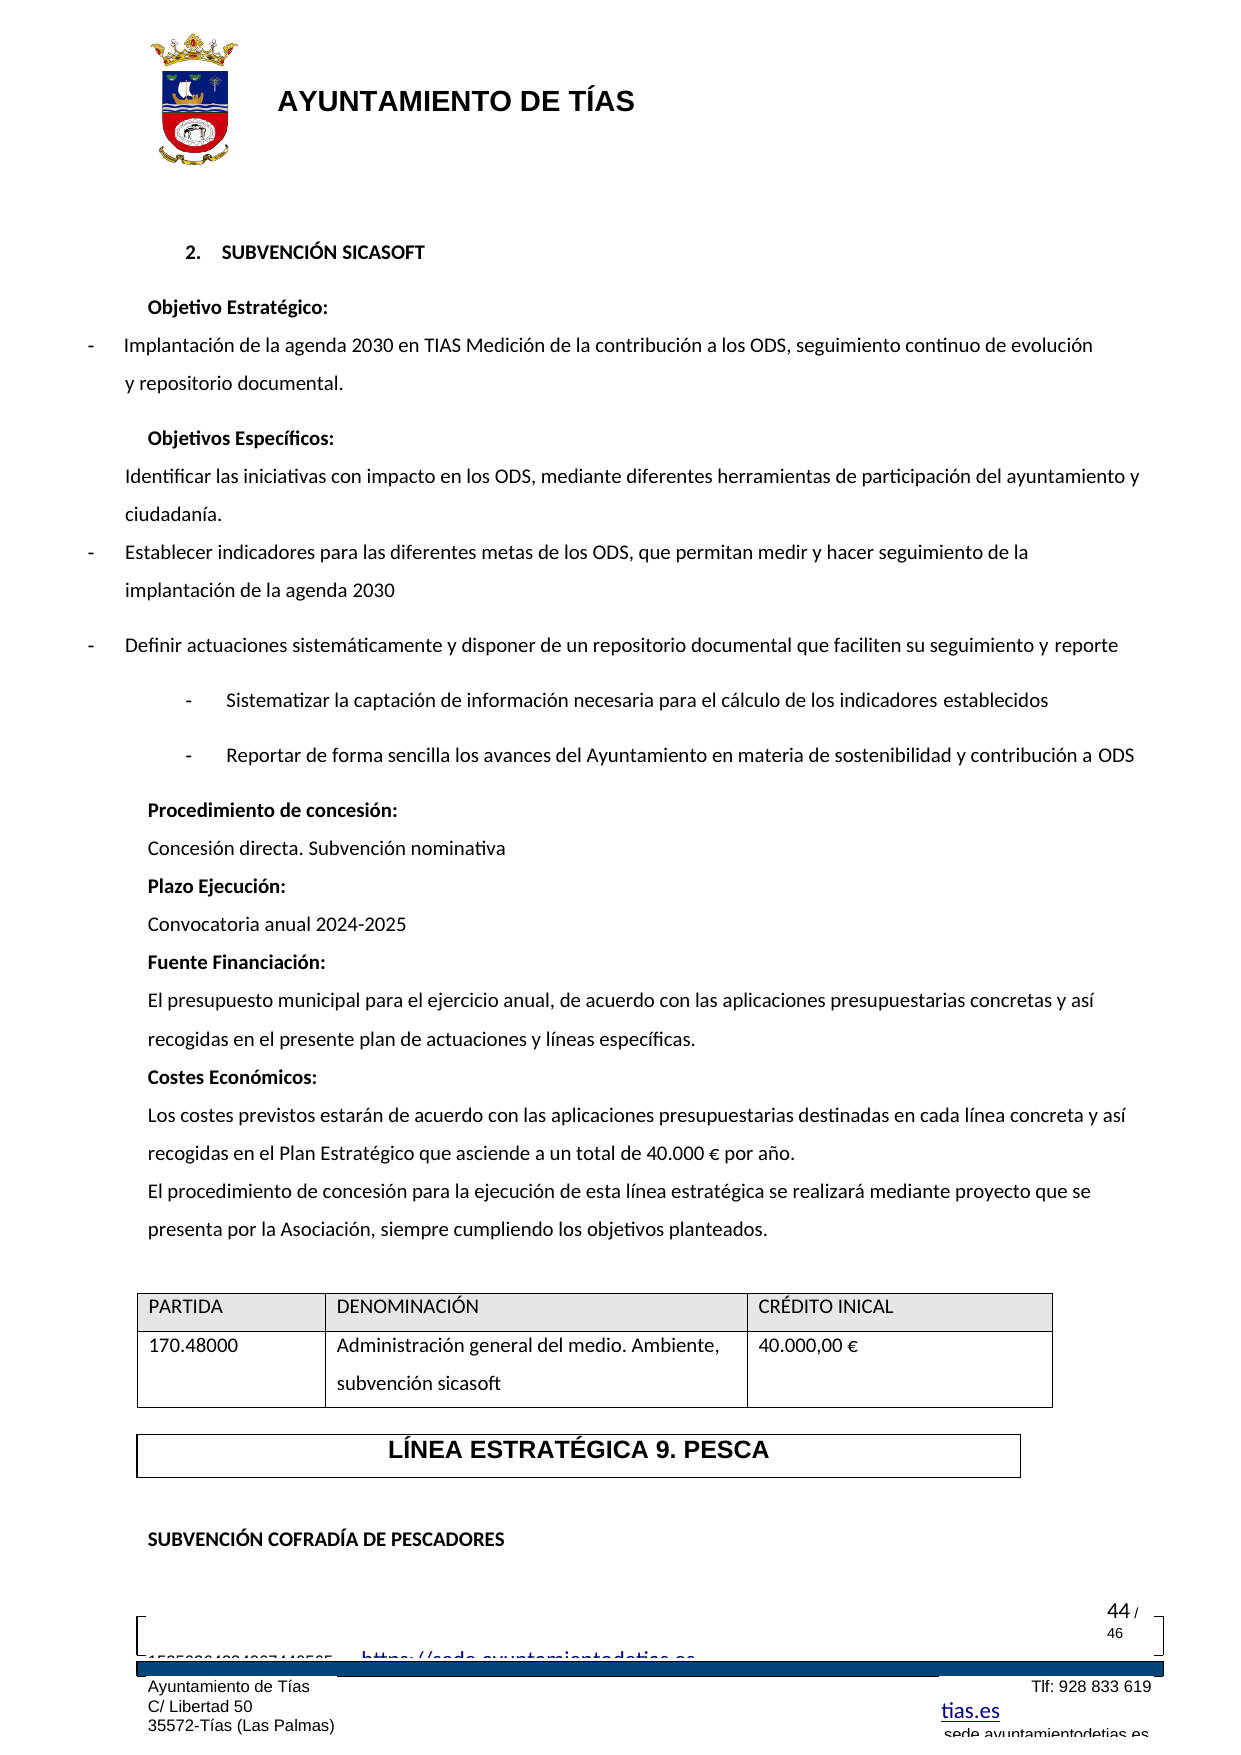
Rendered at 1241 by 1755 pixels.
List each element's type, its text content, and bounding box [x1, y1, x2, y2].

text Concesión directa. Subvención nominativa [148, 835, 1163, 861]
subtitle Fuente Financiación: [148, 949, 1163, 975]
text Identificar las iniciativas con impacto en los ODS, mediante diferentes herramientas de participación del ayuntamiento y ciudadanía. [125, 463, 1152, 527]
text Convocatoria anual 2024-2025 [148, 911, 1163, 937]
text El presupuesto municipal para el ejercicio anual, de acuerdo con las aplicaciones presupuestarias concretas y así recogidas en el presente plan de actuaciones y líneas específicas. [148, 988, 1163, 1051]
subtitle Objetivos Específicos: [148, 425, 1163, 451]
subtitle Plazo Ejecución: [148, 873, 1163, 899]
table_header CRÉDITO INICAL [748, 1294, 1052, 1331]
subtitle Procedimiento de concesión: [148, 797, 1163, 822]
text El procedimiento de concesión para la ejecución de esta línea estratégica se realizará mediante proyecto que se presenta por la Asociación, siempre cumpliendo los objetivos planteados. [148, 1178, 1163, 1242]
list Definir actuaciones sistemáticamente y disponer de un repositorio documental que faciliten su seguimiento y reporte [87, 632, 1138, 658]
list Implantación de la agenda 2030 en TIAS Medición de la contribución a los ODS, seguimiento continuo de evolución y repositorio documental. [87, 332, 1107, 396]
subtitle Costes Económicos: [148, 1064, 1163, 1089]
text LÍNEA ESTRATÉGICA 9. PESCA [302, 1435, 856, 1464]
list SUBVENCIÓN SICASOFT [185, 239, 1163, 265]
table_cell Administración general del medio. Ambiente, subvención sicasoft [326, 1332, 747, 1407]
list Reportar de forma sencilla los avances del Ayuntamiento en materia de sostenibilidad y contribución a ODS [185, 742, 1163, 768]
table_cell 40.000,00 € [748, 1332, 1052, 1407]
list Establecer indicadores para las diferentes metas de los ODS, que permitan medir y hacer seguimiento de la implantación de la agenda 2030 [87, 539, 1132, 603]
table_cell 170.48000 [138, 1332, 325, 1407]
subtitle SUBVENCIÓN COFRADÍA DE PESCADORES [148, 1526, 1163, 1551]
table_header PARTIDA [138, 1294, 325, 1331]
text Objetivo Estratégico: [148, 294, 1163, 319]
text Los costes previstos estarán de acuerdo con las aplicaciones presupuestarias destinadas en cada línea concreta y así recogidas en el Plan Estratégico que asciende a un total de 40.000 € por año. [148, 1102, 1163, 1166]
list Sistematizar la captación de información necesaria para el cálculo de los indicadores establecidos [185, 687, 1163, 713]
table_header DENOMINACIÓN [326, 1294, 747, 1331]
